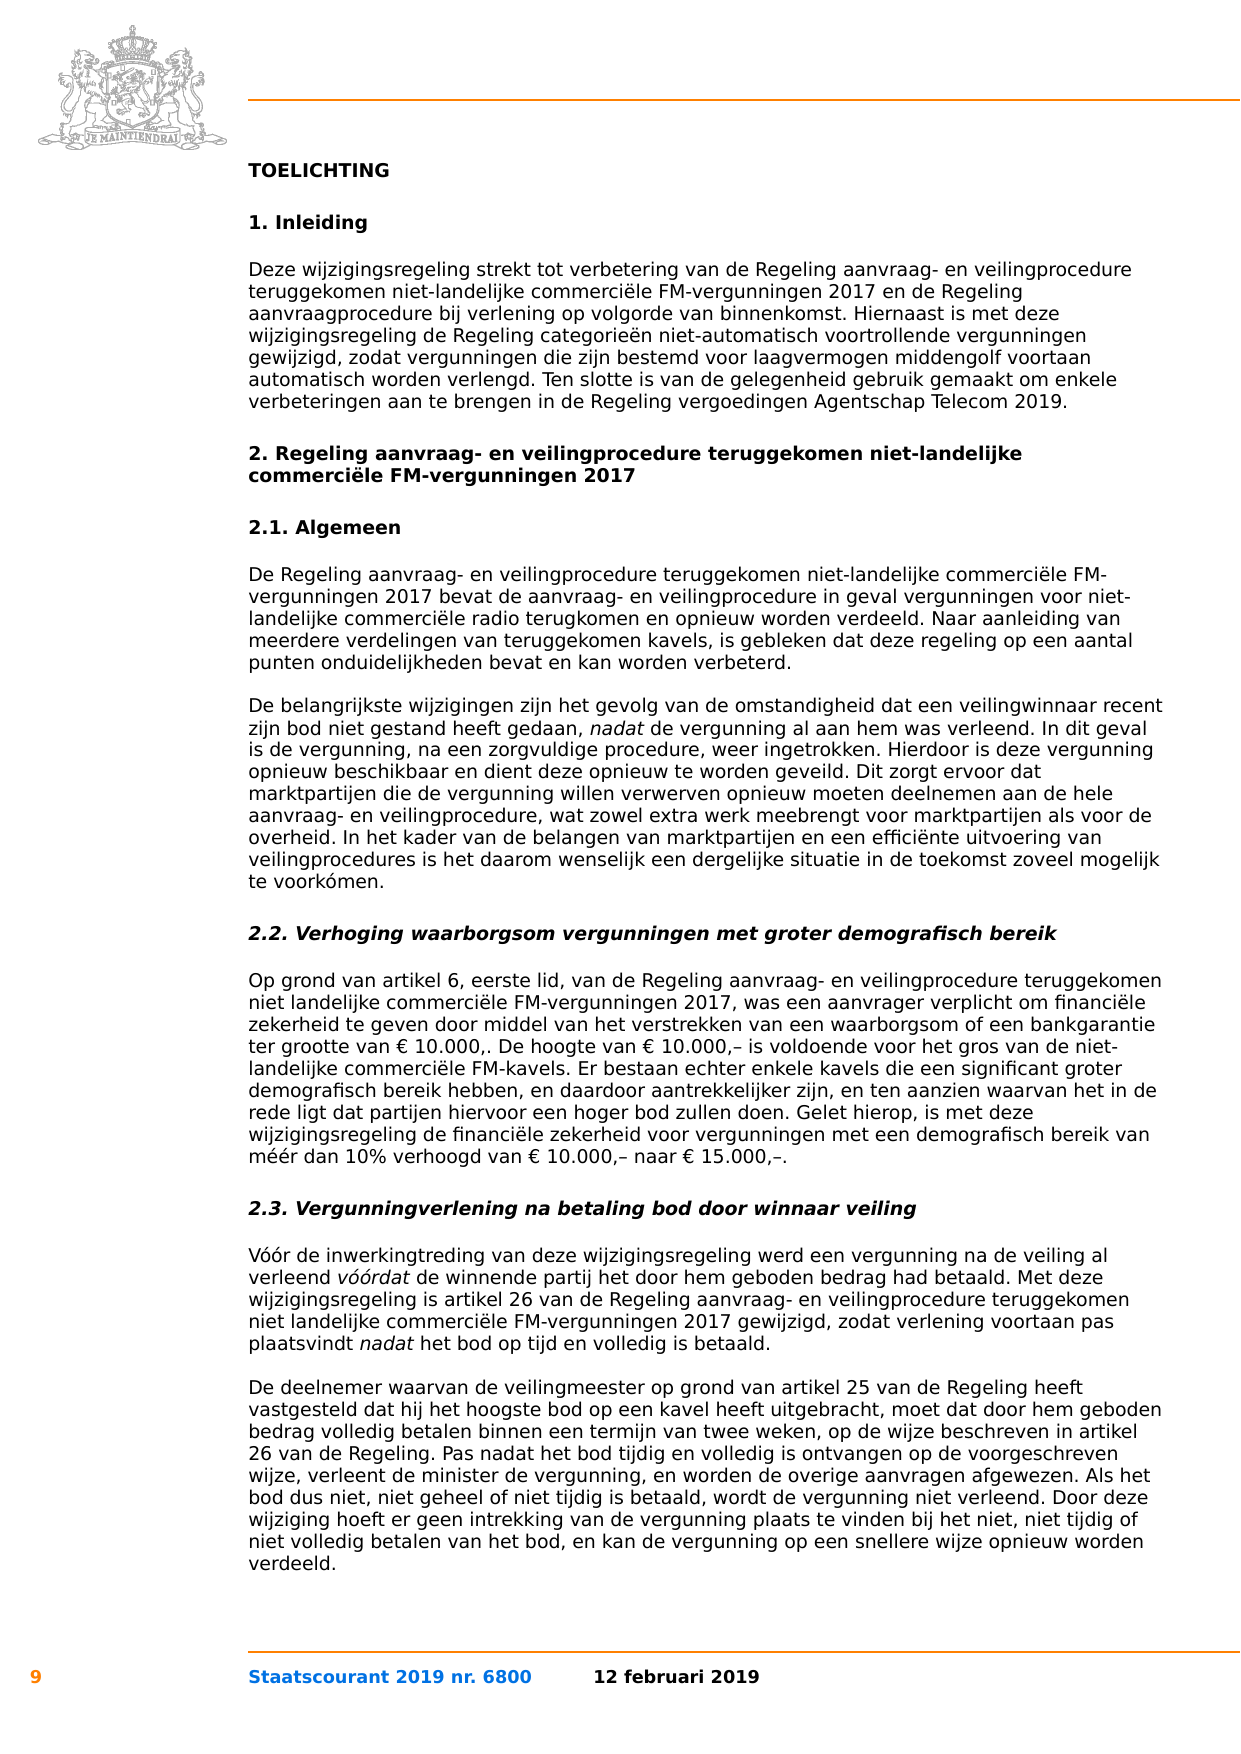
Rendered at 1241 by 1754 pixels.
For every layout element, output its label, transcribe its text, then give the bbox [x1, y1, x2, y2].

text Deze wijzigingsregeling strekt tot verbetering van de Regeling aanvraag- en veilingprocedure teruggekomen niet-landelijke commerciële FM-vergunningen 2017 en de Regeling aanvraagprocedure bij verlening op volgorde van binnenkomst. Hiernaast is met deze wijzigingsregeling de Regeling categorieën niet-automatisch voortrollende vergunningen gewijzigd, zodat vergunningen die zijn bestemd voor laagvermogen middengolf voortaan automatisch worden verlengd. Ten slotte is van de gelegenheid gebruik gemaakt om enkele verbeteringen aan te brengen in de Regeling vergoedingen Agentschap Telecom 2019. [248, 259, 1163, 413]
subtitle 2.3. Vergunningverlening na betaling bod door winnaar veiling [248, 1198, 1163, 1220]
subtitle 2.2. Verhoging waarborgsom vergunningen met groter demografisch bereik [248, 923, 1163, 945]
subtitle 2. Regeling aanvraag- en veilingprocedure teruggekomen niet-landelijke commerciële FM-vergunningen 2017 [248, 443, 1163, 487]
text De deelnemer waarvan de veilingmeester op grond van artikel 25 van de Regeling heeft vastgesteld dat hij het hoogste bod op een kavel heeft uitgebracht, moet dat door hem geboden bedrag volledig betalen binnen een termijn van twee weken, op de wijze beschreven in artikel 26 van de Regeling. Pas nadat het bod tijdig en volledig is ontvangen op de voorgeschreven wijze, verleent de minister de vergunning, en worden de overige aanvragen afgewezen. Als het bod dus niet, niet geheel of niet tijdig is betaald, wordt de vergunning niet verleend. Door deze wijziging hoeft er geen intrekking van de vergunning plaats te vinden bij het niet, niet tijdig of niet volledig betalen van het bod, en kan de vergunning op een snellere wijze opnieuw worden verdeeld. [248, 1377, 1163, 1574]
text De Regeling aanvraag- en veilingprocedure teruggekomen niet-landelijke commerciële FM-vergunningen 2017 bevat de aanvraag- en veilingprocedure in geval vergunningen voor niet-landelijke commerciële radio terugkomen en opnieuw worden verdeeld. Naar aanleiding van meerdere verdelingen van teruggekomen kavels, is gebleken dat deze regeling op een aantal punten onduidelijkheden bevat en kan worden verbeterd. [248, 564, 1163, 673]
subtitle 2.1. Algemeen [248, 517, 1163, 539]
text De belangrijkste wijzigingen zijn het gevolg van de omstandigheid dat een veilingwinnaar recent zijn bod niet gestand heeft gedaan, nadat de vergunning al aan hem was verleend. In dit geval is de vergunning, na een zorgvuldige procedure, weer ingetrokken. Hierdoor is deze vergunning opnieuw beschikbaar en dient deze opnieuw te worden geveild. Dit zorgt ervoor dat marktpartijen die de vergunning willen verwerven opnieuw moeten deelnemen aan de hele aanvraag- en veilingprocedure, wat zowel extra werk meebrengt voor marktpartijen als voor de overheid. In het kader van de belangen van marktpartijen en een efficiënte uitvoering van veilingprocedures is het daarom wenselijk een dergelijke situatie in de toekomst zoveel mogelijk te voorkómen. [248, 695, 1163, 893]
text Vóór de inwerkingtreding van deze wijzigingsregeling werd een vergunning na de veiling al verleend vóórdat de winnende partij het door hem geboden bedrag had betaald. Met deze wijzigingsregeling is artikel 26 van de Regeling aanvraag- en veilingprocedure teruggekomen niet landelijke commerciële FM-vergunningen 2017 gewijzigd, zodat verlening voortaan pas plaatsvindt nadat het bod op tijd en volledig is betaald. [248, 1245, 1163, 1355]
text Op grond van artikel 6, eerste lid, van de Regeling aanvraag- en veilingprocedure teruggekomen niet landelijke commerciële FM-vergunningen 2017, was een aanvrager verplicht om financiële zekerheid te geven door middel van het verstrekken van een waarborgsom of een bankgarantie ter grootte van € 10.000,. De hoogte van € 10.000,– is voldoende voor het gros van de niet-landelijke commerciële FM-kavels. Er bestaan echter enkele kavels die een significant groter demografisch bereik hebben, en daardoor aantrekkelijker zijn, en ten aanzien waarvan het in de rede ligt dat partijen hiervoor een hoger bod zullen doen. Gelet hierop, is met deze wijzigingsregeling de financiële zekerheid voor vergunningen met een demografisch bereik van méér dan 10% verhoogd van € 10.000,– naar € 15.000,–. [248, 970, 1163, 1168]
picture [38, 25, 227, 150]
subtitle TOELICHTING [248, 160, 1163, 182]
subtitle 1. Inleiding [248, 212, 1163, 234]
